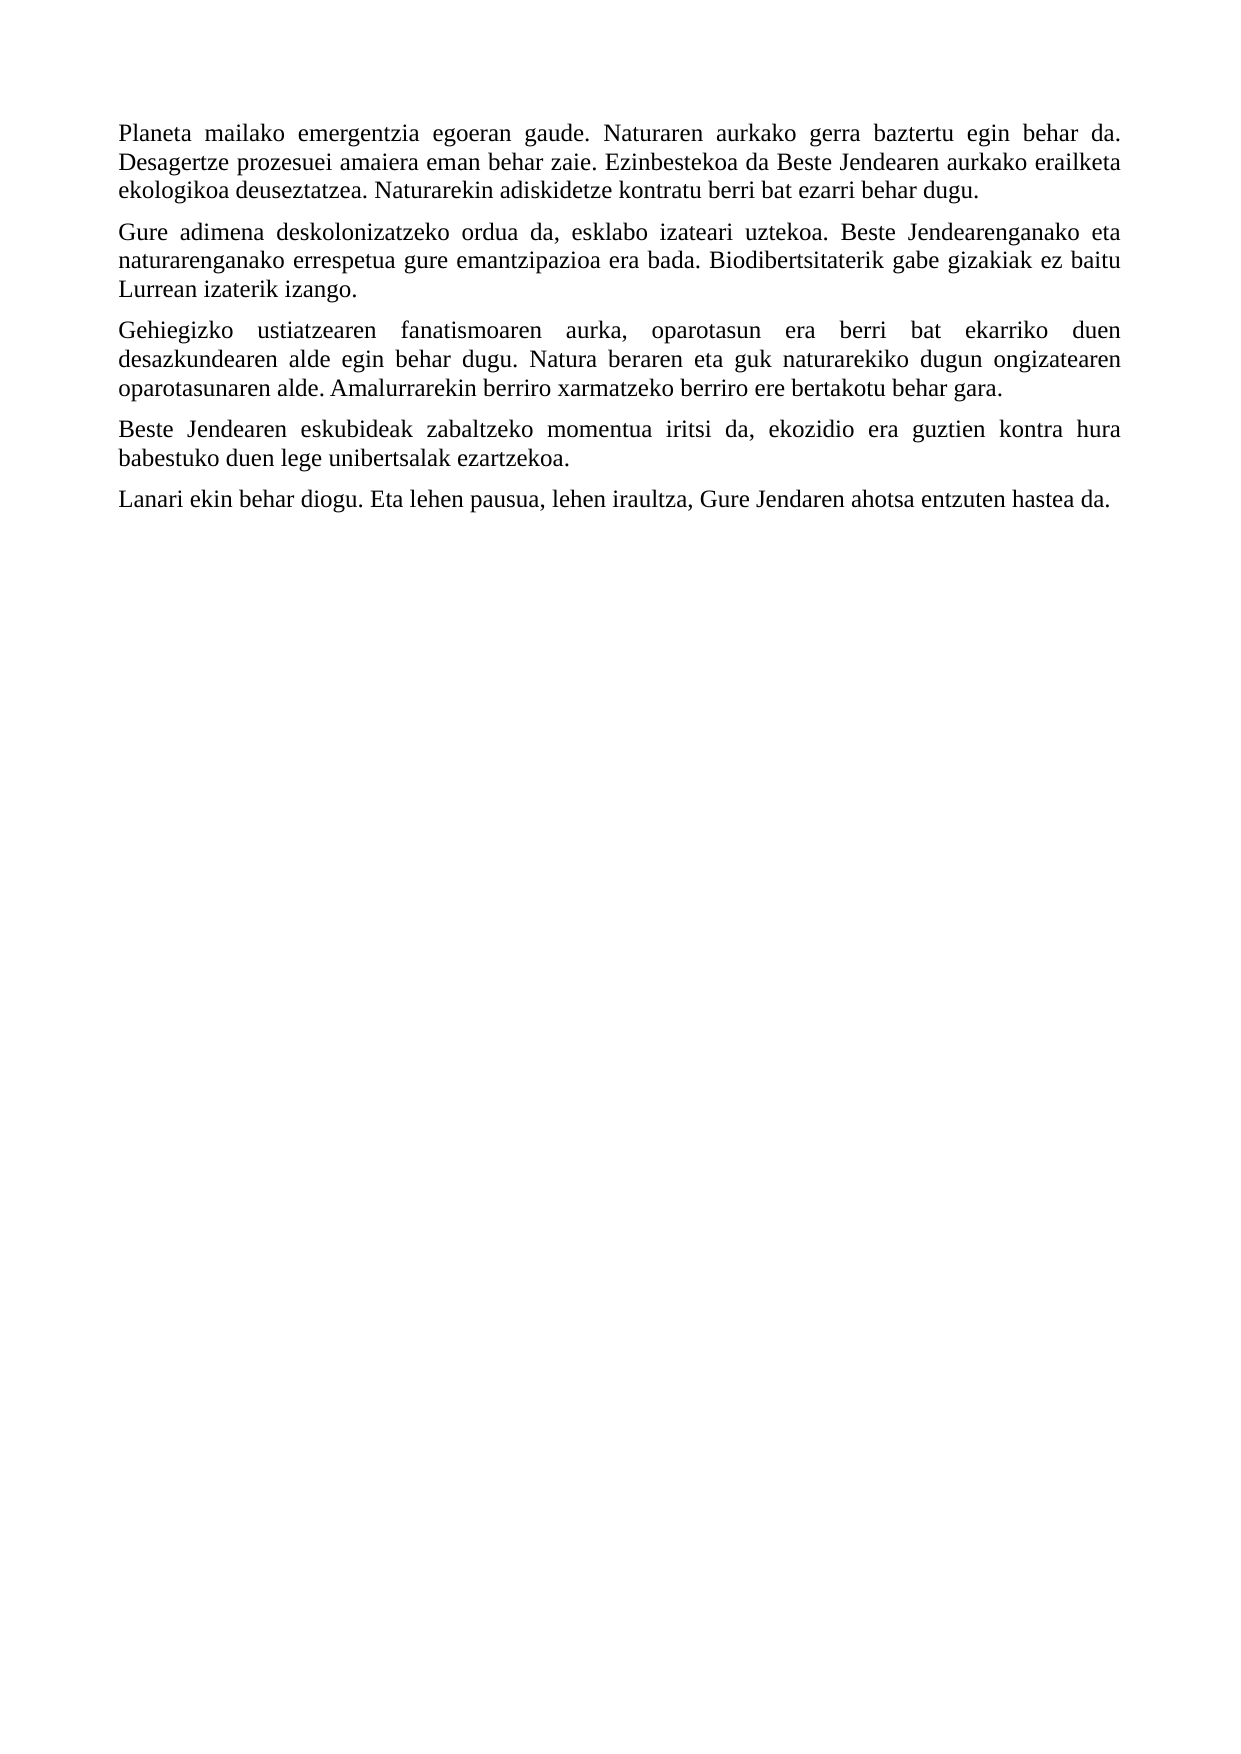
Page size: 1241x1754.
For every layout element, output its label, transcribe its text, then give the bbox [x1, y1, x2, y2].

text Gehiegizko ustiatzearen fanatismoaren aurka, oparotasun era berri bat ekarriko duen desazkundearen alde egin behar dugu. Natura beraren eta guk naturarekiko dugun ongizatearen oparotasunaren alde. Amalurrarekin berriro xarmatzeko berriro ere bertakotu behar gara. [118, 316, 1122, 402]
text Planeta mailako emergentzia egoeran gaude. Naturaren aurkako gerra baztertu egin behar da. Desagertze prozesuei amaiera eman behar zaie. Ezinbestekoa da Beste Jendearen aurkako erailketa ekologikoa deuseztatzea. Naturarekin adiskidetze kontratu berri bat ezarri behar dugu. [118, 118, 1122, 204]
text Beste Jendearen eskubideak zabaltzeko momentua iritsi da, ekozidio era guztien kontra hura babestuko duen lege unibertsalak ezartzekoa. [118, 414, 1122, 472]
text Lanari ekin behar diogu. Eta lehen pausua, lehen iraultza, Gure Jendaren ahotsa entzuten hastea da. [118, 484, 1122, 513]
text Gure adimena deskolonizatzeko ordua da, esklabo izateari uztekoa. Beste Jendearenganako eta naturarenganako errespetua gure emantzipazioa era bada. Biodibertsitaterik gabe gizakiak ez baitu Lurrean izaterik izango. [118, 217, 1122, 303]
